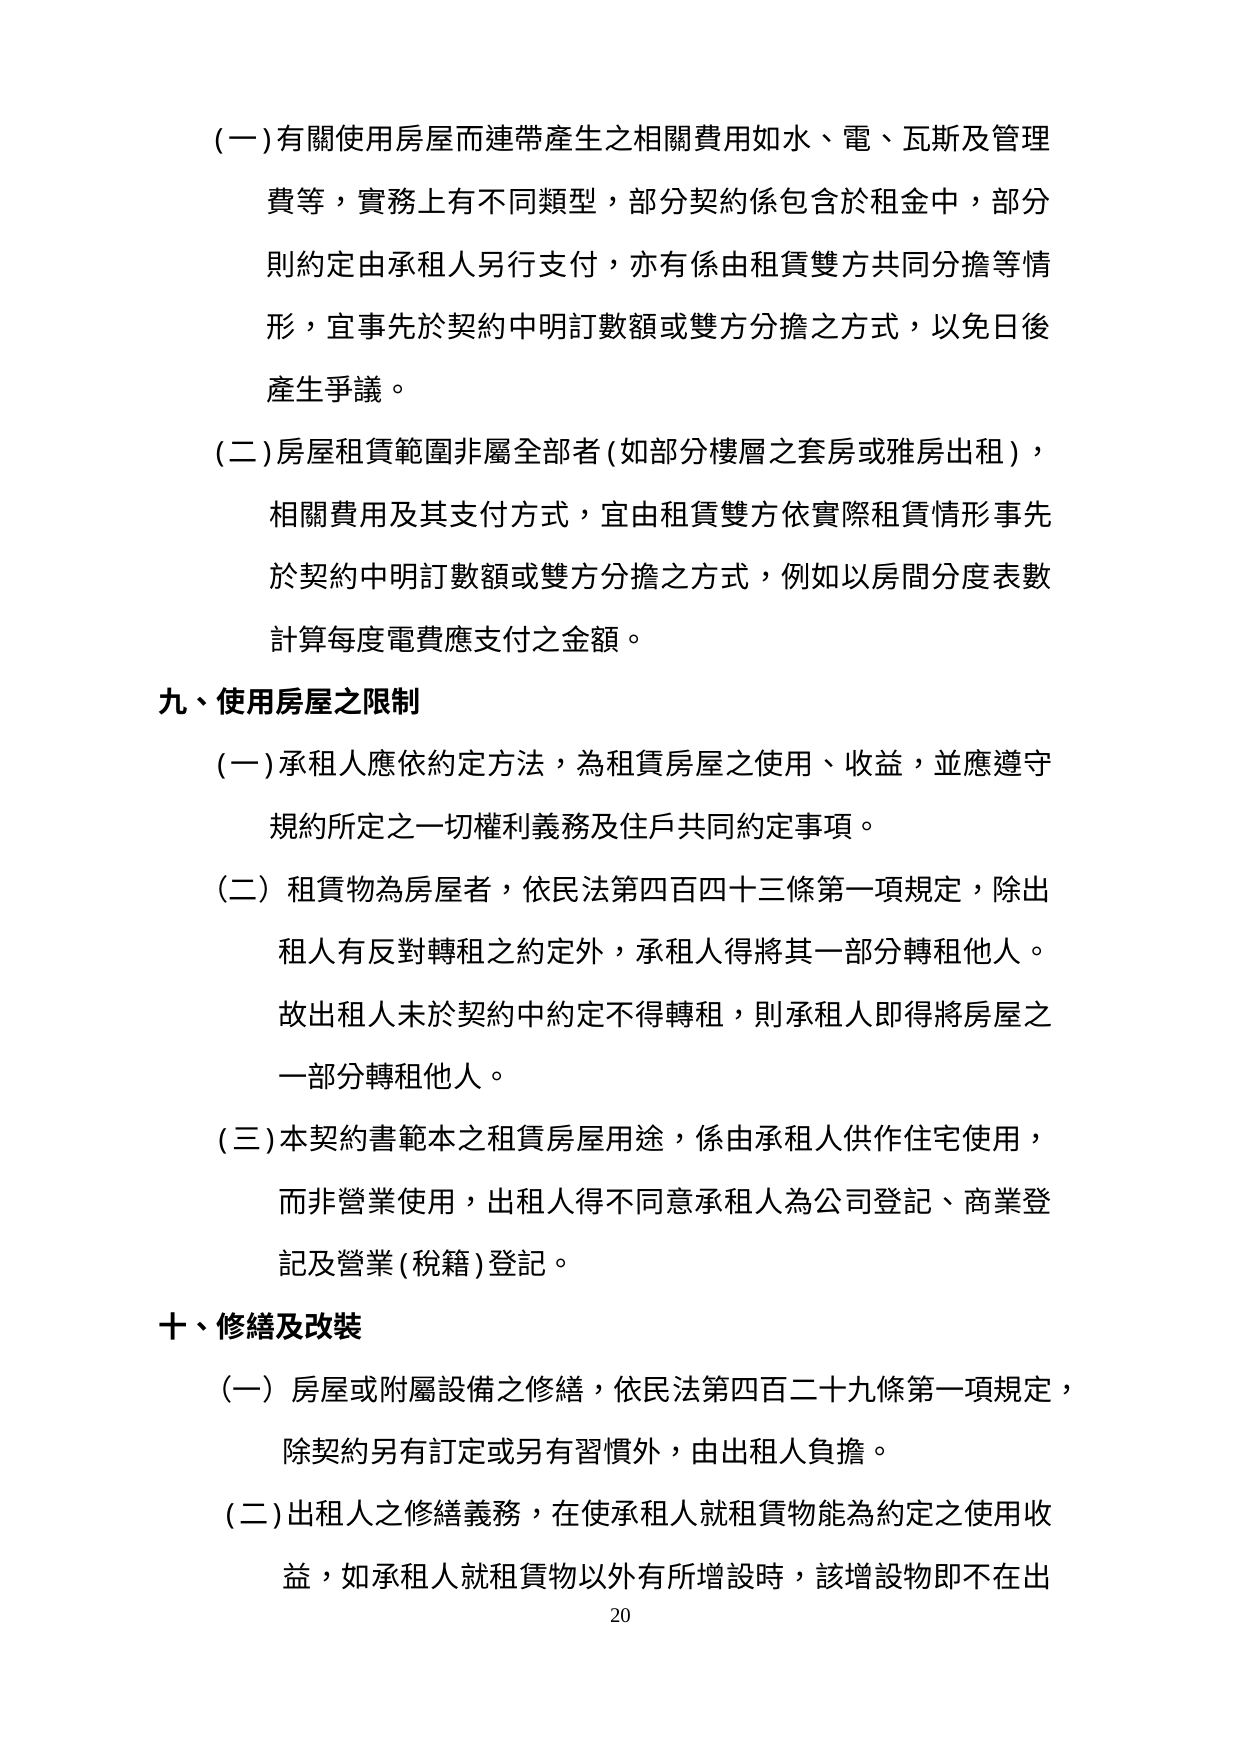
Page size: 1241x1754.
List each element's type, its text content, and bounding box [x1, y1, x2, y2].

text （一）房屋或附屬設備之修繕，依民法第四百二十九條第一項規定，除契約另有訂定或另有習慣外，由出租人負擔。 [203, 1346, 1053, 1471]
text (一)承租人應依約定方法，為租賃房屋之使用、收益，並應遵守規約所定之一切權利義務及住戶共同約定事項。 [212, 721, 1053, 846]
text 九、使用房屋之限制 [158, 658, 1053, 721]
text (二)出租人之修繕義務，在使承租人就租賃物能為約定之使用收益，如承租人就租賃物以外有所增設時，該增設物即不在出 [221, 1471, 1053, 1596]
text (二)房屋租賃範圍非屬全部者(如部分樓層之套房或雅房出租)，相關費用及其支付方式，宜由租賃雙方依實際租賃情形事先於契約中明訂數額或雙方分擔之方式，例如以房間分度表數計算每度電費應支付之金額。 [211, 408, 1053, 658]
text 十、修繕及改裝 [158, 1283, 1053, 1346]
text (三)本契約書範本之租賃房屋用途，係由承租人供作住宅使用，而非營業使用，出租人得不同意承租人為公司登記、商業登記及營業(稅籍)登記。 [214, 1096, 1053, 1283]
text (一)有關使用房屋而連帶產生之相關費用如水、電、瓦斯及管理費等，實務上有不同類型，部分契約係包含於租金中，部分則約定由承租人另行支付，亦有係由租賃雙方共同分擔等情形，宜事先於契約中明訂數額或雙方分擔之方式，以免日後產生爭議。 [192, 96, 1053, 408]
text （二）租賃物為房屋者，依民法第四百四十三條第一項規定，除出租人有反對轉租之約定外，承租人得將其一部分轉租他人。故出租人未於契約中約定不得轉租，則承租人即得將房屋之一部分轉租他人。 [199, 846, 1053, 1096]
